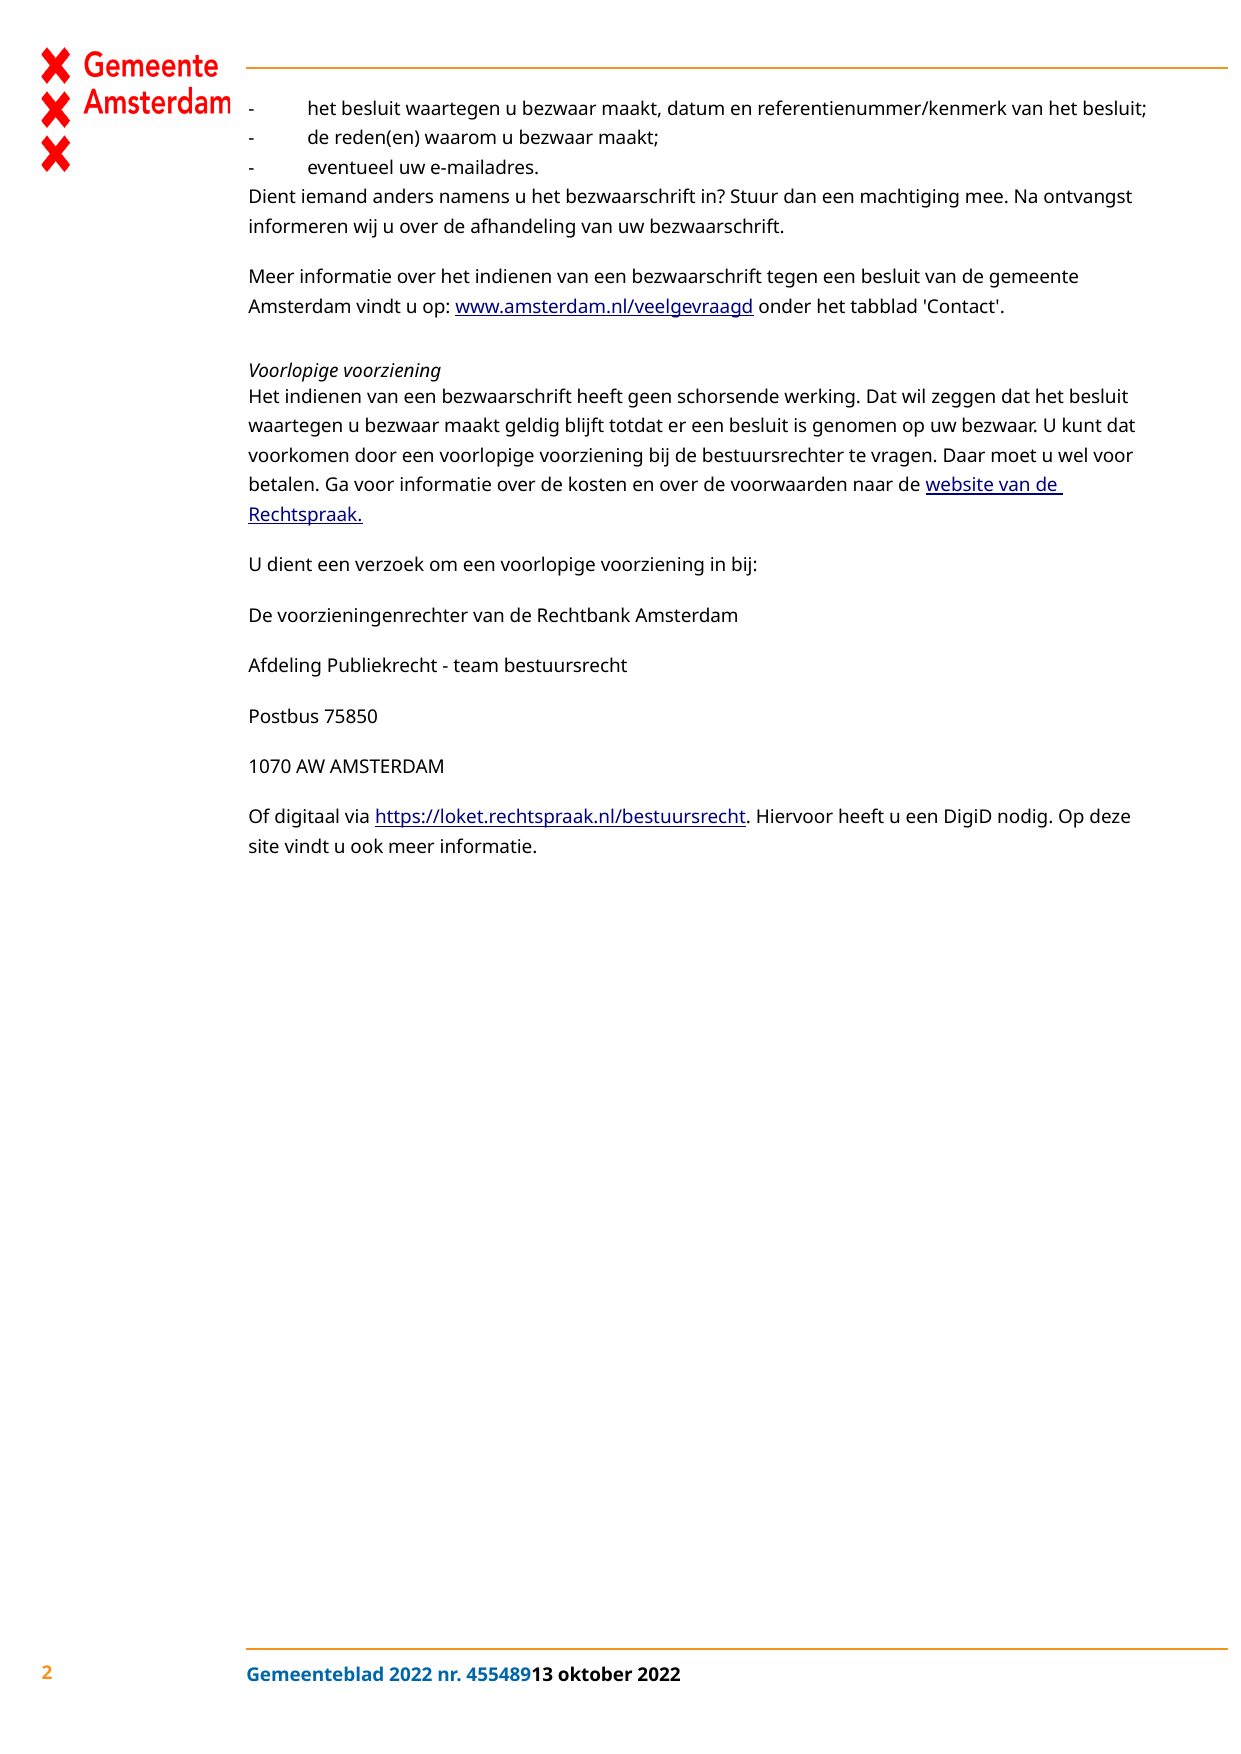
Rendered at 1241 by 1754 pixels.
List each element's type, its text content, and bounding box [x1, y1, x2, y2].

text Dient iemand anders namens u het bezwaarschrift in? Stuur dan een machtiging mee. Na ontvangst informeren wij u over de afhandeling van uw bezwaarschrift. [248, 183, 1152, 239]
text U dient een verzoek om een voorlopige voorziening in bij: [248, 552, 1152, 577]
list het besluit waartegen u bezwaar maakt, datum en referentienummer/kenmerk van het besluit; [248, 95, 1152, 121]
picture [41, 47, 231, 172]
text Postbus 75850 [248, 703, 1152, 728]
text Meer informatie over het indienen van een bezwaarschrift tegen een besluit van de gemeente Amsterdam vindt u op: www.amsterdam.nl/veelgevraagd onder het tabblad 'Contact'. [248, 263, 1152, 319]
text Afdeling Publiekrecht - team bestuursrecht [248, 652, 1152, 678]
list eventueel uw e-mailadres. [248, 154, 1152, 180]
text De voorzieningenrechter van de Rechtbank Amsterdam [248, 602, 1152, 628]
text Of digitaal via https://loket.rechtspraak.nl/bestuursrecht. Hiervoor heeft u een DigiD nodig. Op deze site vindt u ook meer informatie. [248, 804, 1152, 859]
list de reden(en) waarom u bezwaar maakt; [248, 124, 1152, 150]
text Het indienen van een bezwaarschrift heeft geen schorsende werking. Dat wil zeggen dat het besluit waartegen u bezwaar maakt geldig blijft totdat er een besluit is genomen op uw bezwaar. U kunt dat voorkomen door een voorlopige voorziening bij de bestuursrechter te vragen. Daar moet u wel voor betalen. Ga voor informatie over de kosten en over de voorwaarden naar de website van de Rechtspraak. [248, 383, 1152, 527]
text Voorlopige voorziening [248, 357, 1152, 383]
text 1070 AW AMSTERDAM [248, 753, 1152, 779]
